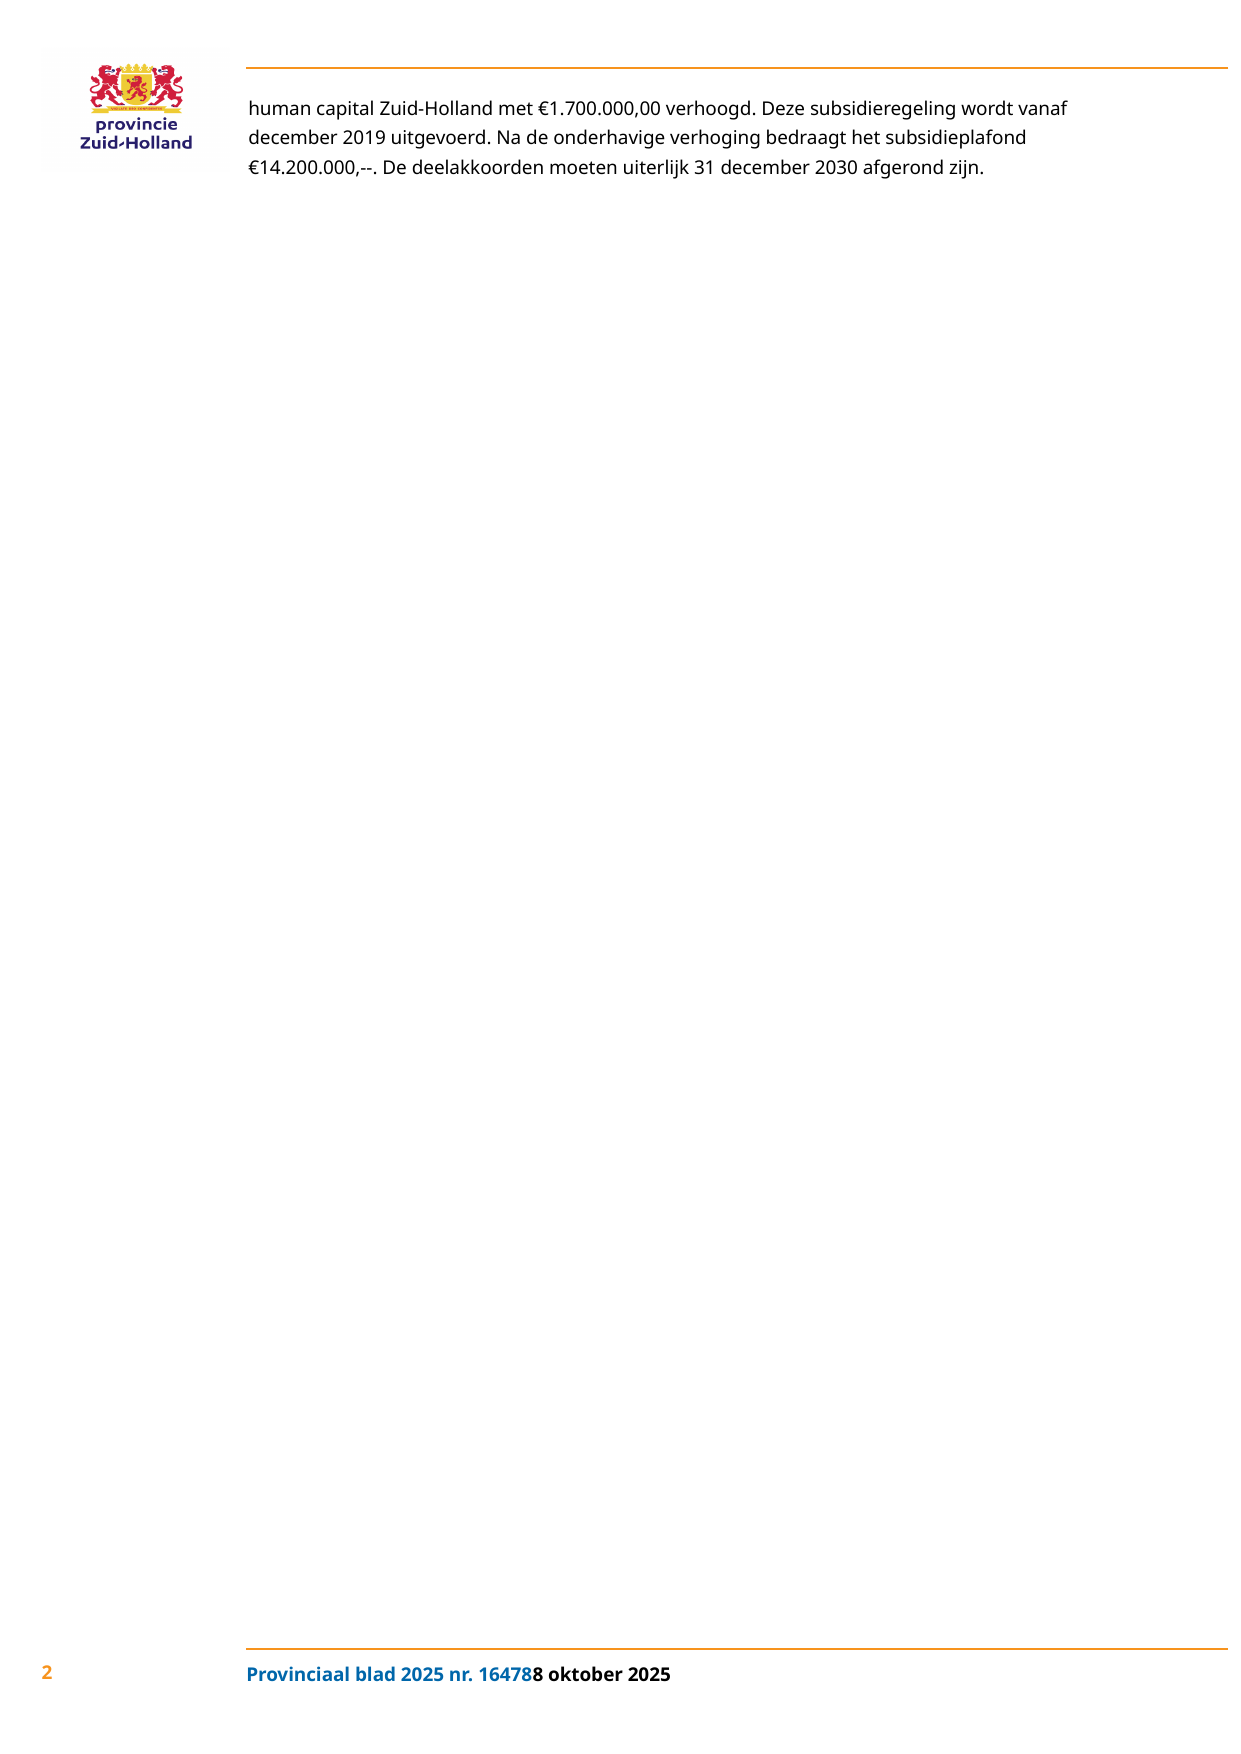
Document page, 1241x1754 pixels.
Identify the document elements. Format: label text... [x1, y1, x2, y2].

text human capital Zuid-Holland met €1.700.000,00 verhoogd. Deze subsidieregeling wordt vanaf december 2019 uitgevoerd. Na de onderhavige verhoging bedraagt het subsidieplafond €14.200.000,--. De deelakkoorden moeten uiterlijk 31 december 2030 afgerond zijn. [248, 95, 1152, 180]
picture [41, 47, 231, 172]
